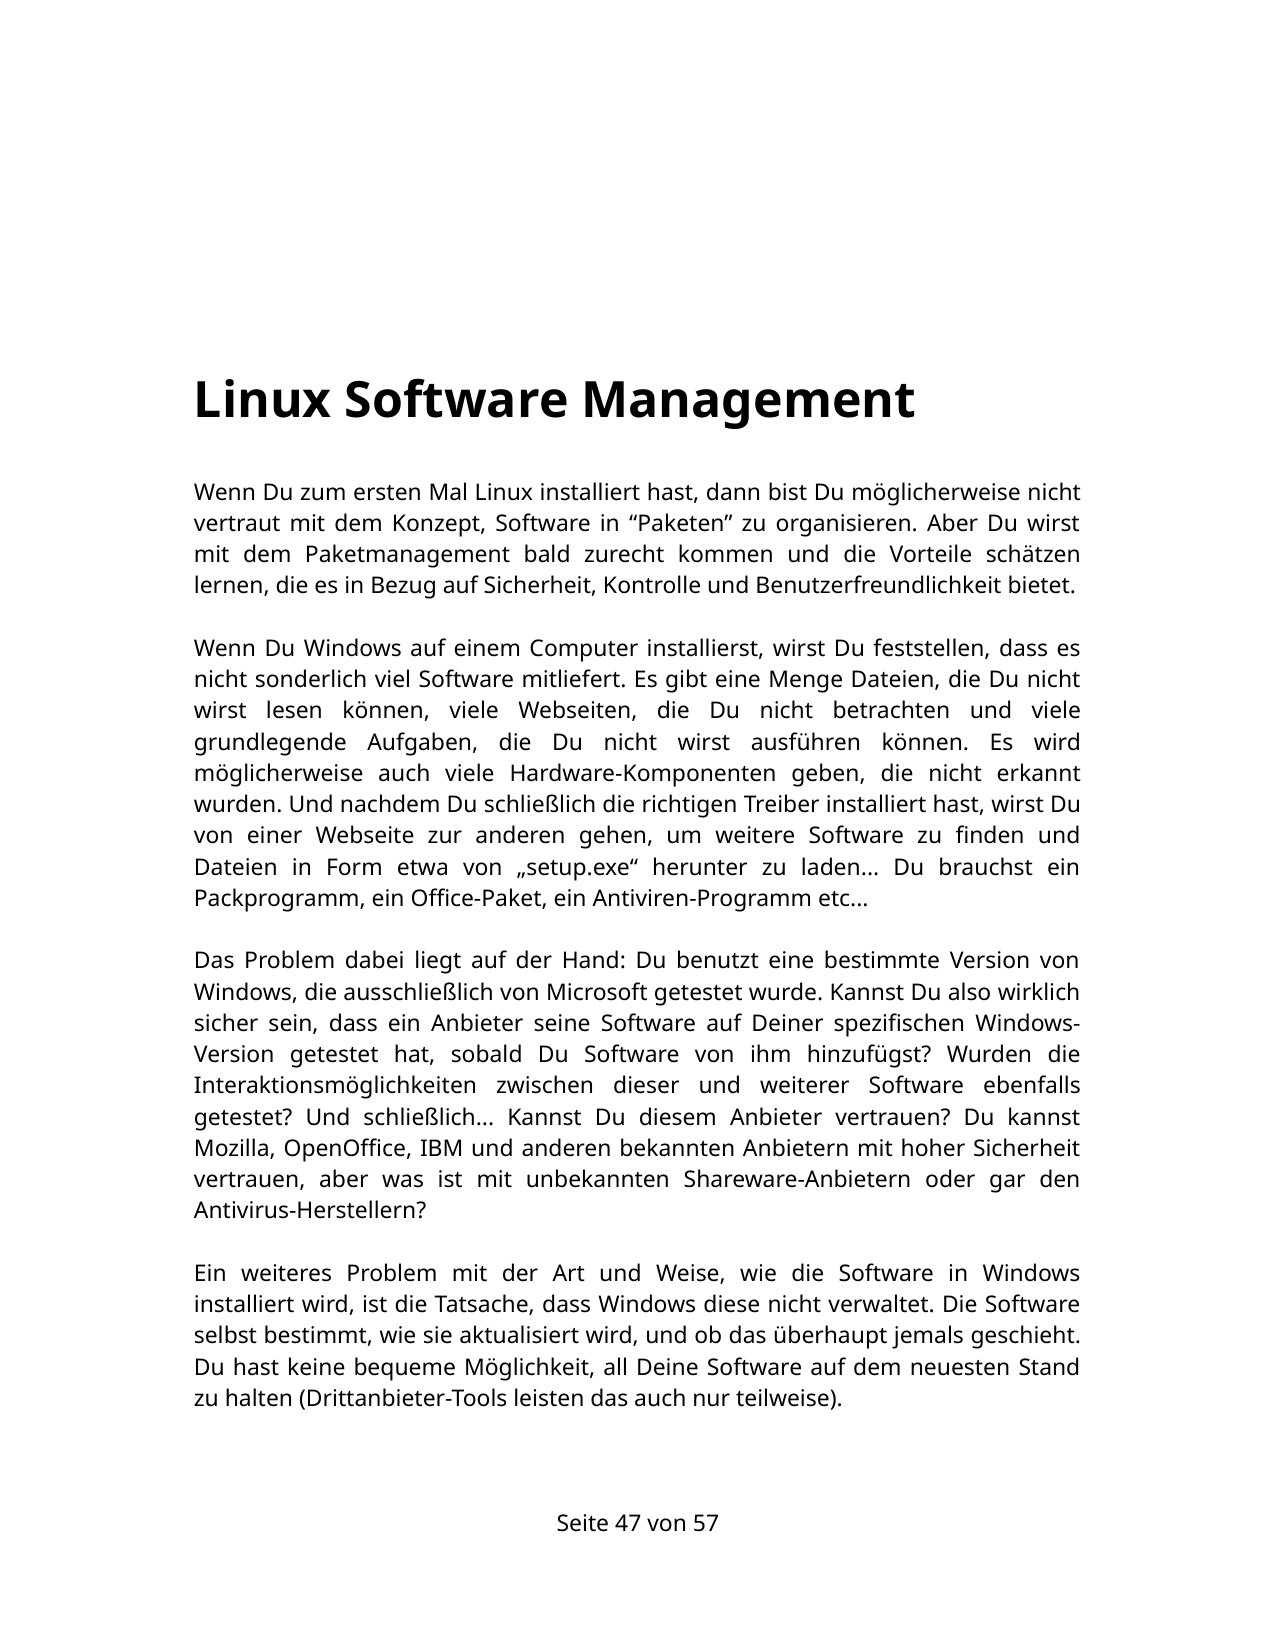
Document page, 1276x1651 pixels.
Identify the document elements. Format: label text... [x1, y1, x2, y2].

text Wenn Du Windows auf einem Computer installierst, wirst Du feststellen, dass es nicht sonderlich viel Software mitliefert. Es gibt eine Menge Dateien, die Du nicht wirst lesen können, viele Webseiten, die Du nicht betrachten und viele grundlegende Aufgaben, die Du nicht wirst ausführen können. Es wird möglicherweise auch viele Hardware-Komponenten geben, die nicht erkannt wurden. Und nachdem Du schließlich die richtigen Treiber installiert hast, wirst Du von einer Webseite zur anderen gehen, um weitere Software zu finden und Dateien in Form etwa von „setup.exe“ herunter zu laden... Du brauchst ein Packprogramm, ein Office-Paket, ein Antiviren-Programm etc... [187, 632, 1088, 913]
text Wenn Du zum ersten Mal Linux installiert hast, dann bist Du möglicherweise nicht vertraut mit dem Konzept, Software in “Paketen” zu organisieren. Aber Du wirst mit dem Paketmanagement bald zurecht kommen und die Vorteile schätzen lernen, die es in Bezug auf Sicherheit, Kontrolle und Benutzerfreundlichkeit bietet. [187, 476, 1088, 601]
text Ein weiteres Problem mit der Art und Weise, wie die Software in Windows installiert wird, ist die Tatsache, dass Windows diese nicht verwaltet. Die Software selbst bestimmt, wie sie aktualisiert wird, und ob das überhaupt jemals geschieht. Du hast keine bequeme Möglichkeit, all Deine Software auf dem neuesten Stand zu halten (Drittanbieter-Tools leisten das auch nur teilweise). [187, 1257, 1088, 1413]
subtitle Linux Software Management [187, 358, 1088, 432]
text Das Problem dabei liegt auf der Hand: Du benutzt eine bestimmte Version von Windows, die ausschließlich von Microsoft getestet wurde. Kannst Du also wirklich sicher sein, dass ein Anbieter seine Software auf Deiner spezifischen Windows-Version getestet hat, sobald Du Software von ihm hinzufügst? Wurden die Interaktionsmöglichkeiten zwischen dieser und weiterer Software ebenfalls getestet? Und schließlich... Kannst Du diesem Anbieter vertrauen? Du kannst Mozilla, OpenOffice, IBM und anderen bekannten Anbietern mit hoher Sicherheit vertrauen, aber was ist mit unbekannten Shareware-Anbietern oder gar den Antivirus-Herstellern? [187, 944, 1088, 1226]
